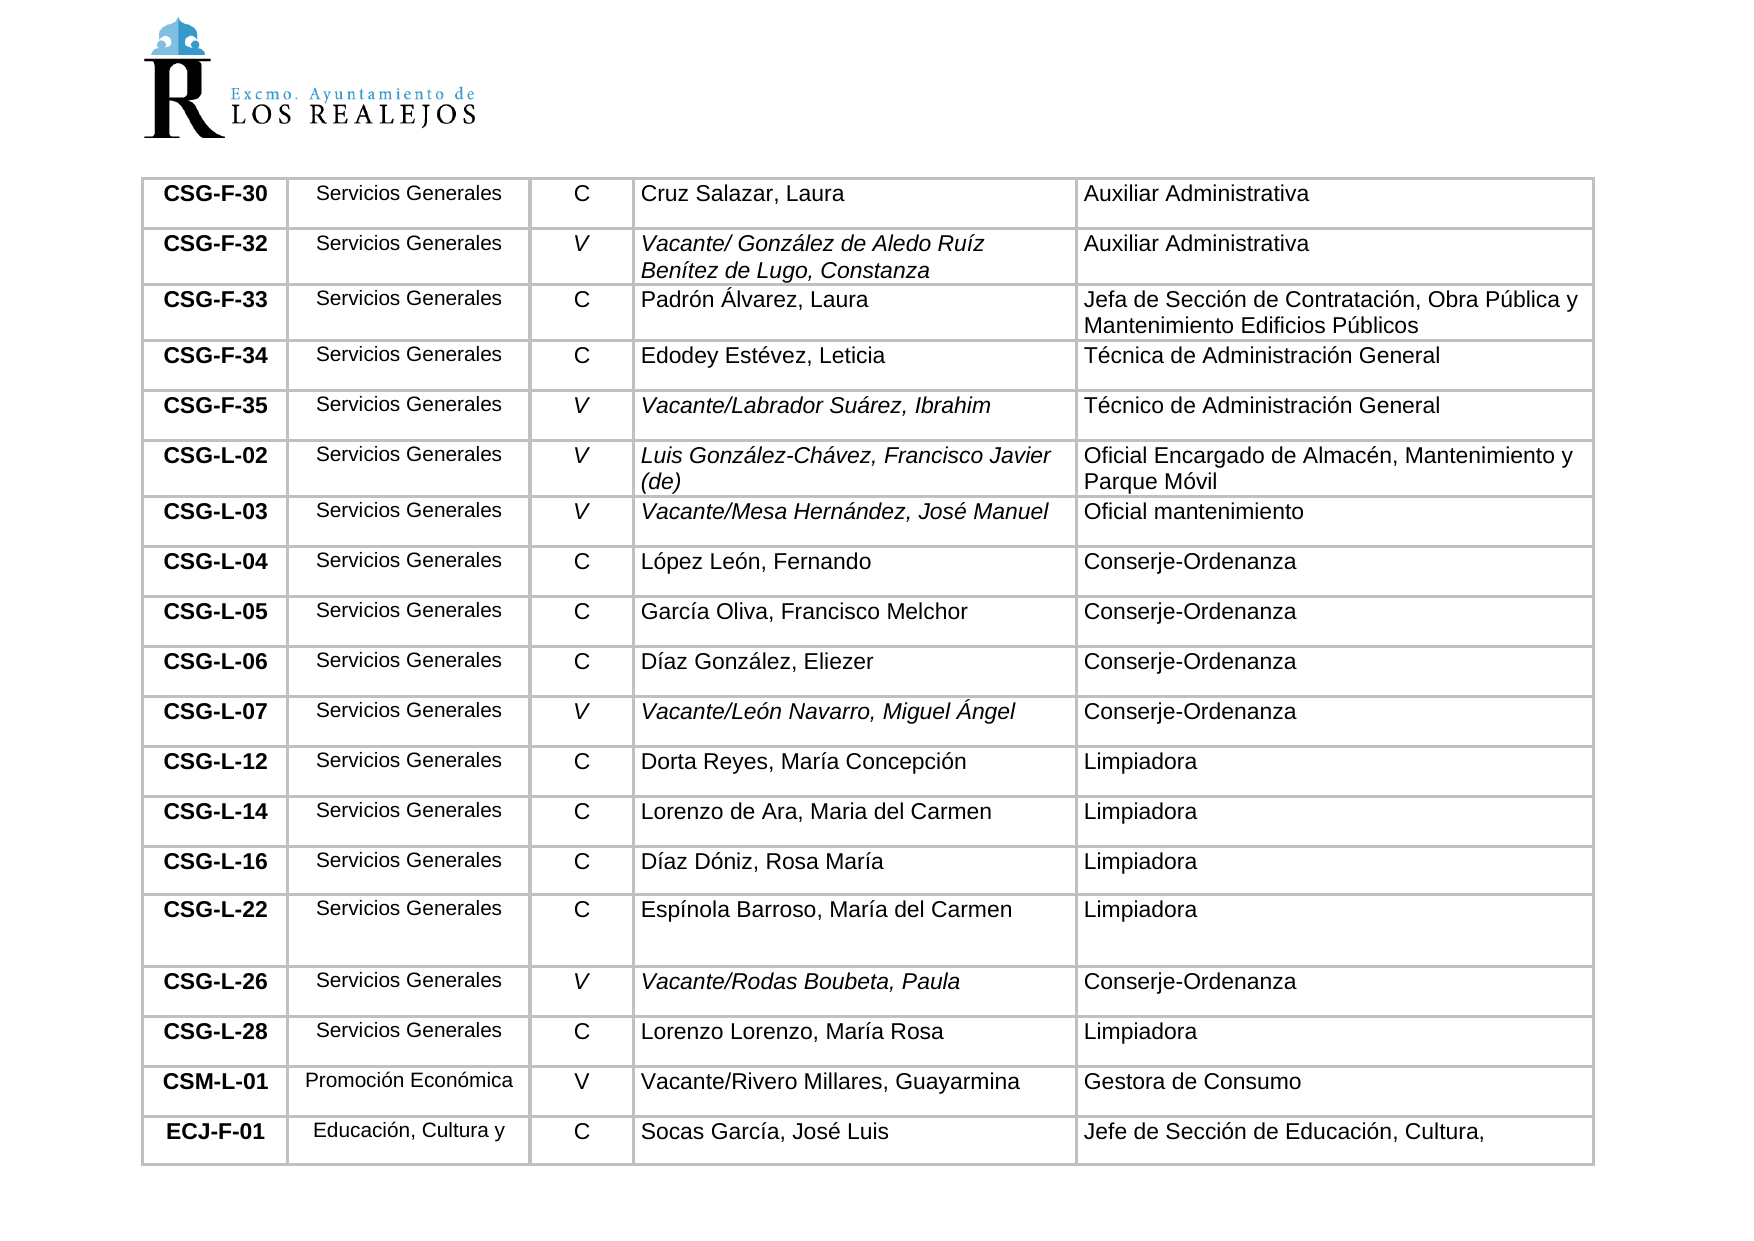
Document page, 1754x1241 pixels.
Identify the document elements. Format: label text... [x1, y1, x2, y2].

table_cell CSG-F-34 [144, 342, 286, 389]
table_cell Técnica de Administración General [1078, 342, 1592, 389]
table_cell C [532, 342, 632, 389]
table_cell Limpiadora [1078, 1018, 1592, 1065]
table_cell V [532, 1068, 632, 1115]
table_cell Edodey Estévez, Leticia [635, 342, 1075, 389]
table_cell V [532, 230, 632, 283]
table_cell Dorta Reyes, María Concepción [635, 748, 1075, 795]
table_cell Vacante/Rodas Boubeta, Paula [635, 968, 1075, 1015]
table_cell Oficial mantenimiento [1078, 498, 1592, 545]
table_cell Conserje-Ordenanza [1078, 548, 1592, 595]
table_cell Vacante/Mesa Hernández, José Manuel [635, 498, 1075, 545]
table_cell Servicios Generales [289, 848, 528, 893]
table_cell Vacante/León Navarro, Miguel Ángel [635, 698, 1075, 745]
table_cell Lorenzo de Ara, Maria del Carmen [635, 798, 1075, 845]
table_cell CSM-L-01 [144, 1068, 286, 1115]
table_cell C [532, 1018, 632, 1065]
table_cell V [532, 392, 632, 439]
table_cell Servicios Generales [289, 748, 528, 795]
table_cell Jefe de Sección de Educación, Cultura, [1078, 1118, 1592, 1163]
table_cell C [532, 798, 632, 845]
table_cell Servicios Generales [289, 698, 528, 745]
table_cell Limpiadora [1078, 848, 1592, 893]
table_cell Padrón Álvarez, Laura [635, 286, 1075, 339]
table_cell CSG-L-07 [144, 698, 286, 745]
table_cell CSG-L-16 [144, 848, 286, 893]
table_cell Servicios Generales [289, 286, 528, 339]
table_cell C [532, 180, 632, 227]
table_cell C [532, 286, 632, 339]
table_cell Conserje-Ordenanza [1078, 598, 1592, 645]
table_cell V [532, 698, 632, 745]
table_cell Servicios Generales [289, 342, 528, 389]
table_cell Servicios Generales [289, 798, 528, 845]
table_cell C [532, 848, 632, 893]
table_cell Luis González-Chávez, Francisco Javier (de) [635, 442, 1075, 495]
table_cell CSG-L-05 [144, 598, 286, 645]
table_cell Díaz Dóniz, Rosa María [635, 848, 1075, 893]
table_cell Conserje-Ordenanza [1078, 648, 1592, 695]
table_cell Promoción Económica [289, 1068, 528, 1115]
table_cell Jefa de Sección de Contratación, Obra Pública y Mantenimiento Edificios Públicos [1078, 286, 1592, 339]
table_cell Servicios Generales [289, 896, 528, 965]
table_cell Servicios Generales [289, 498, 528, 545]
table_cell CSG-L-03 [144, 498, 286, 545]
table_cell C [532, 748, 632, 795]
table_cell Servicios Generales [289, 392, 528, 439]
table_cell CSG-F-30 [144, 180, 286, 227]
table_cell V [532, 498, 632, 545]
table_cell Conserje-Ordenanza [1078, 698, 1592, 745]
table_cell Servicios Generales [289, 648, 528, 695]
table_cell C [532, 598, 632, 645]
table_cell Auxiliar Administrativa [1078, 180, 1592, 227]
table_cell Servicios Generales [289, 1018, 528, 1065]
table_cell CSG-F-33 [144, 286, 286, 339]
table_cell Vacante/ González de Aledo Ruíz Benítez de Lugo, Constanza [635, 230, 1075, 283]
table_cell CSG-L-06 [144, 648, 286, 695]
table_cell Cruz Salazar, Laura [635, 180, 1075, 227]
table_cell Servicios Generales [289, 968, 528, 1015]
table_cell Oficial Encargado de Almacén, Mantenimiento y Parque Móvil [1078, 442, 1592, 495]
table_cell Limpiadora [1078, 896, 1592, 965]
table_cell Vacante/Labrador Suárez, Ibrahim [635, 392, 1075, 439]
table_cell CSG-L-26 [144, 968, 286, 1015]
table_cell García Oliva, Francisco Melchor [635, 598, 1075, 645]
table_cell Servicios Generales [289, 548, 528, 595]
table_cell V [532, 968, 632, 1015]
table_cell Vacante/Rivero Millares, Guayarmina [635, 1068, 1075, 1115]
table_cell CSG-F-32 [144, 230, 286, 283]
table_cell C [532, 896, 632, 965]
table_cell V [532, 442, 632, 495]
table_cell C [532, 548, 632, 595]
table_cell CSG-L-12 [144, 748, 286, 795]
table_cell Servicios Generales [289, 230, 528, 283]
table_cell Espínola Barroso, María del Carmen [635, 896, 1075, 965]
table_cell CSG-F-35 [144, 392, 286, 439]
table_cell Gestora de Consumo [1078, 1068, 1592, 1115]
table_cell CSG-L-28 [144, 1018, 286, 1065]
table_cell Servicios Generales [289, 180, 528, 227]
table_cell Servicios Generales [289, 598, 528, 645]
table_cell C [532, 648, 632, 695]
table_cell CSG-L-22 [144, 896, 286, 965]
table_cell López León, Fernando [635, 548, 1075, 595]
table_cell C [532, 1118, 632, 1163]
table_cell Técnico de Administración General [1078, 392, 1592, 439]
table_cell Conserje-Ordenanza [1078, 968, 1592, 1015]
table_cell Limpiadora [1078, 798, 1592, 845]
table_cell Lorenzo Lorenzo, María Rosa [635, 1018, 1075, 1065]
table_cell CSG-L-14 [144, 798, 286, 845]
table_cell CSG-L-04 [144, 548, 286, 595]
table_cell Auxiliar Administrativa [1078, 230, 1592, 283]
table_cell ECJ-F-01 [144, 1118, 286, 1163]
table_cell CSG-L-02 [144, 442, 286, 495]
table_cell Servicios Generales [289, 442, 528, 495]
table_cell Socas García, José Luis [635, 1118, 1075, 1163]
table_cell Limpiadora [1078, 748, 1592, 795]
table_cell Educación, Cultura y [289, 1118, 528, 1163]
table_cell Díaz González, Eliezer [635, 648, 1075, 695]
